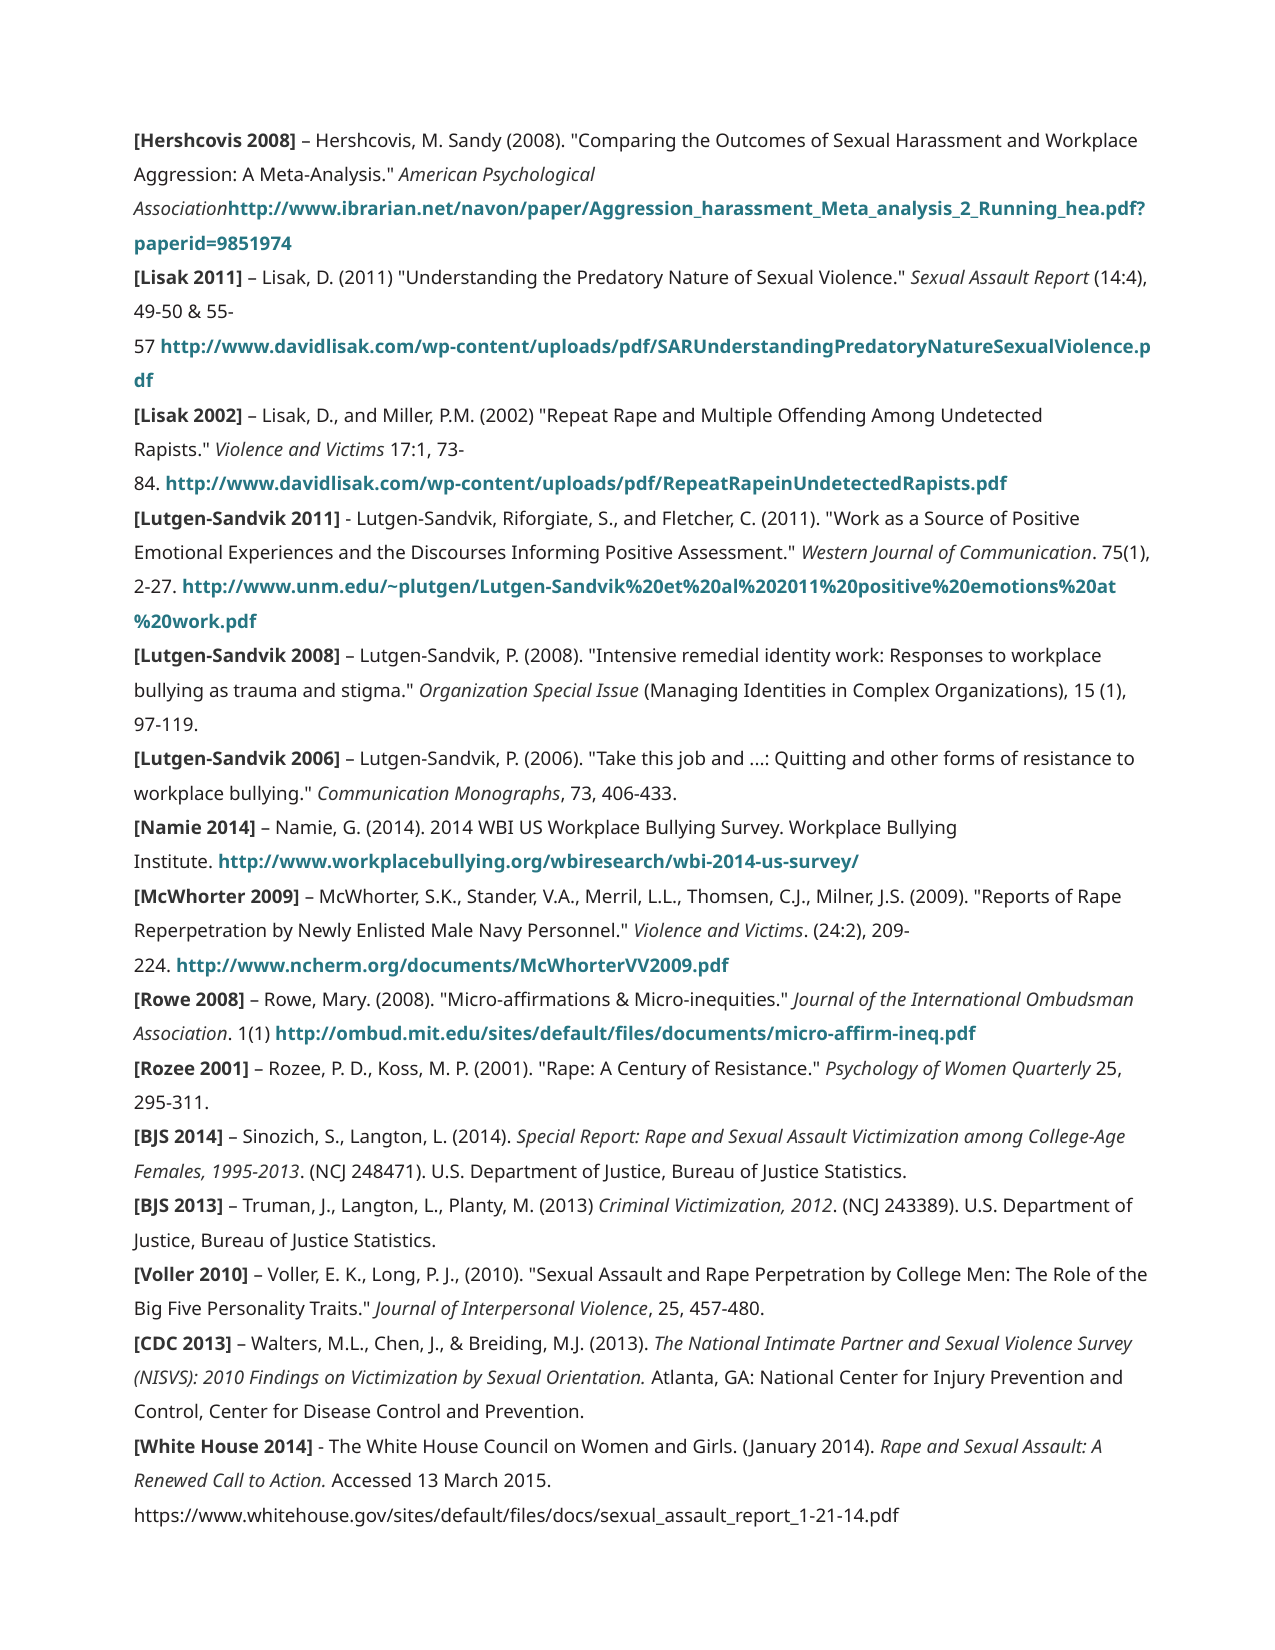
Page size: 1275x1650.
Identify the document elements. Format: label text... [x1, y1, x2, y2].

text [Rozee 2001] – Rozee, P. D., Koss, M. P. (2001). "Rape: A Century of Resistance." Psychology of Women Quarterly 25, 295-311. [134, 1046, 1157, 1115]
text [Lisak 2002] – Lisak, D., and Miller, P.M. (2002) "Repeat Rape and Multiple Offending Among Undetected Rapists." Violence and Victims 17:1, 73-84. http://www.davidlisak.com/wp-content/uploads/pdf/RepeatRapeinUndetectedRapists.pdf [134, 393, 1157, 496]
text [CDC 2013] – Walters, M.L., Chen, J., & Breiding, M.J. (2013). The National Intimate Partner and Sexual Violence Survey (NISVS): 2010 Findings on Victimization by Sexual Orientation. Atlanta, GA: National Center for Injury Prevention and Control, Center for Disease Control and Prevention. [134, 1321, 1157, 1424]
text [BJS 2014] – Sinozich, S., Langton, L. (2014). Special Report: Rape and Sexual Assault Victimization among College-Age Females, 1995-2013. (NCJ 248471). U.S. Department of Justice, Bureau of Justice Statistics. [134, 1115, 1157, 1184]
text [Voller 2010] – Voller, E. K., Long, P. J., (2010). "Sexual Assault and Rape Perpetration by College Men: The Role of the Big Five Personality Traits." Journal of Interpersonal Violence, 25, 457-480. [134, 1252, 1157, 1321]
text [Namie 2014] – Namie, G. (2014). 2014 WBI US Workplace Bullying Survey. Workplace Bullying Institute. http://www.workplacebullying.org/wbiresearch/wbi-2014-us-survey/ [134, 806, 1157, 874]
text [Lutgen-Sandvik 2008] – Lutgen-Sandvik, P. (2008). "Intensive remedial identity work: Responses to workplace bullying as trauma and stigma." Organization Special Issue (Managing Identities in Complex Organizations), 15 (1), 97-119. [134, 634, 1157, 737]
text [Lisak 2011] – Lisak, D. (2011) "Understanding the Predatory Nature of Sexual Violence." Sexual Assault Report (14:4), 49-50 & 55-57 http://www.davidlisak.com/wp-content/uploads/pdf/SARUnderstandingPredatoryNatureSexualViolence.pdf [134, 256, 1157, 393]
text [Hershcovis 2008] – Hershcovis, M. Sandy (2008). "Comparing the Outcomes of Sexual Harassment and Workplace Aggression: A Meta-Analysis." American Psychological Associationhttp://www.ibrarian.net/navon/paper/Aggression_harassment_Meta_analysis_2_Running_hea.pdf?paperid=9851974 [134, 118, 1157, 256]
text [White House 2014] - The White House Council on Women and Girls. (January 2014). Rape and Sexual Assault: A Renewed Call to Action. Accessed 13 March 2015. https://www.whitehouse.gov/sites/default/files/docs/sexual_assault_report_1-21-14.pdf [134, 1424, 1157, 1527]
text [Lutgen-Sandvik 2011] - Lutgen-Sandvik, Riforgiate, S., and Fletcher, C. (2011). "Work as a Source of Positive Emotional Experiences and the Discourses Informing Positive Assessment." Western Journal of Communication. 75(1), 2-27. http://www.unm.edu/~plutgen/Lutgen-Sandvik%20et%20al%202011%20positive%20emotions%20at%20work.pdf [134, 496, 1157, 634]
text [BJS 2013] – Truman, J., Langton, L., Planty, M. (2013) Criminal Victimization, 2012. (NCJ 243389). U.S. Department of Justice, Bureau of Justice Statistics. [134, 1184, 1157, 1252]
text [McWhorter 2009] – McWhorter, S.K., Stander, V.A., Merril, L.L., Thomsen, C.J., Milner, J.S. (2009). "Reports of Rape Reperpetration by Newly Enlisted Male Navy Personnel." Violence and Victims. (24:2), 209-224. http://www.ncherm.org/documents/McWhorterVV2009.pdf [134, 874, 1157, 977]
text [Rowe 2008] – Rowe, Mary. (2008). "Micro-affirmations & Micro-inequities." Journal of the International Ombudsman Association. 1(1) http://ombud.mit.edu/sites/default/files/documents/micro-affirm-ineq.pdf [134, 977, 1157, 1046]
text [Lutgen-Sandvik 2006] – Lutgen-Sandvik, P. (2006). "Take this job and ...: Quitting and other forms of resistance to workplace bullying." Communication Monographs, 73, 406-433. [134, 737, 1157, 806]
